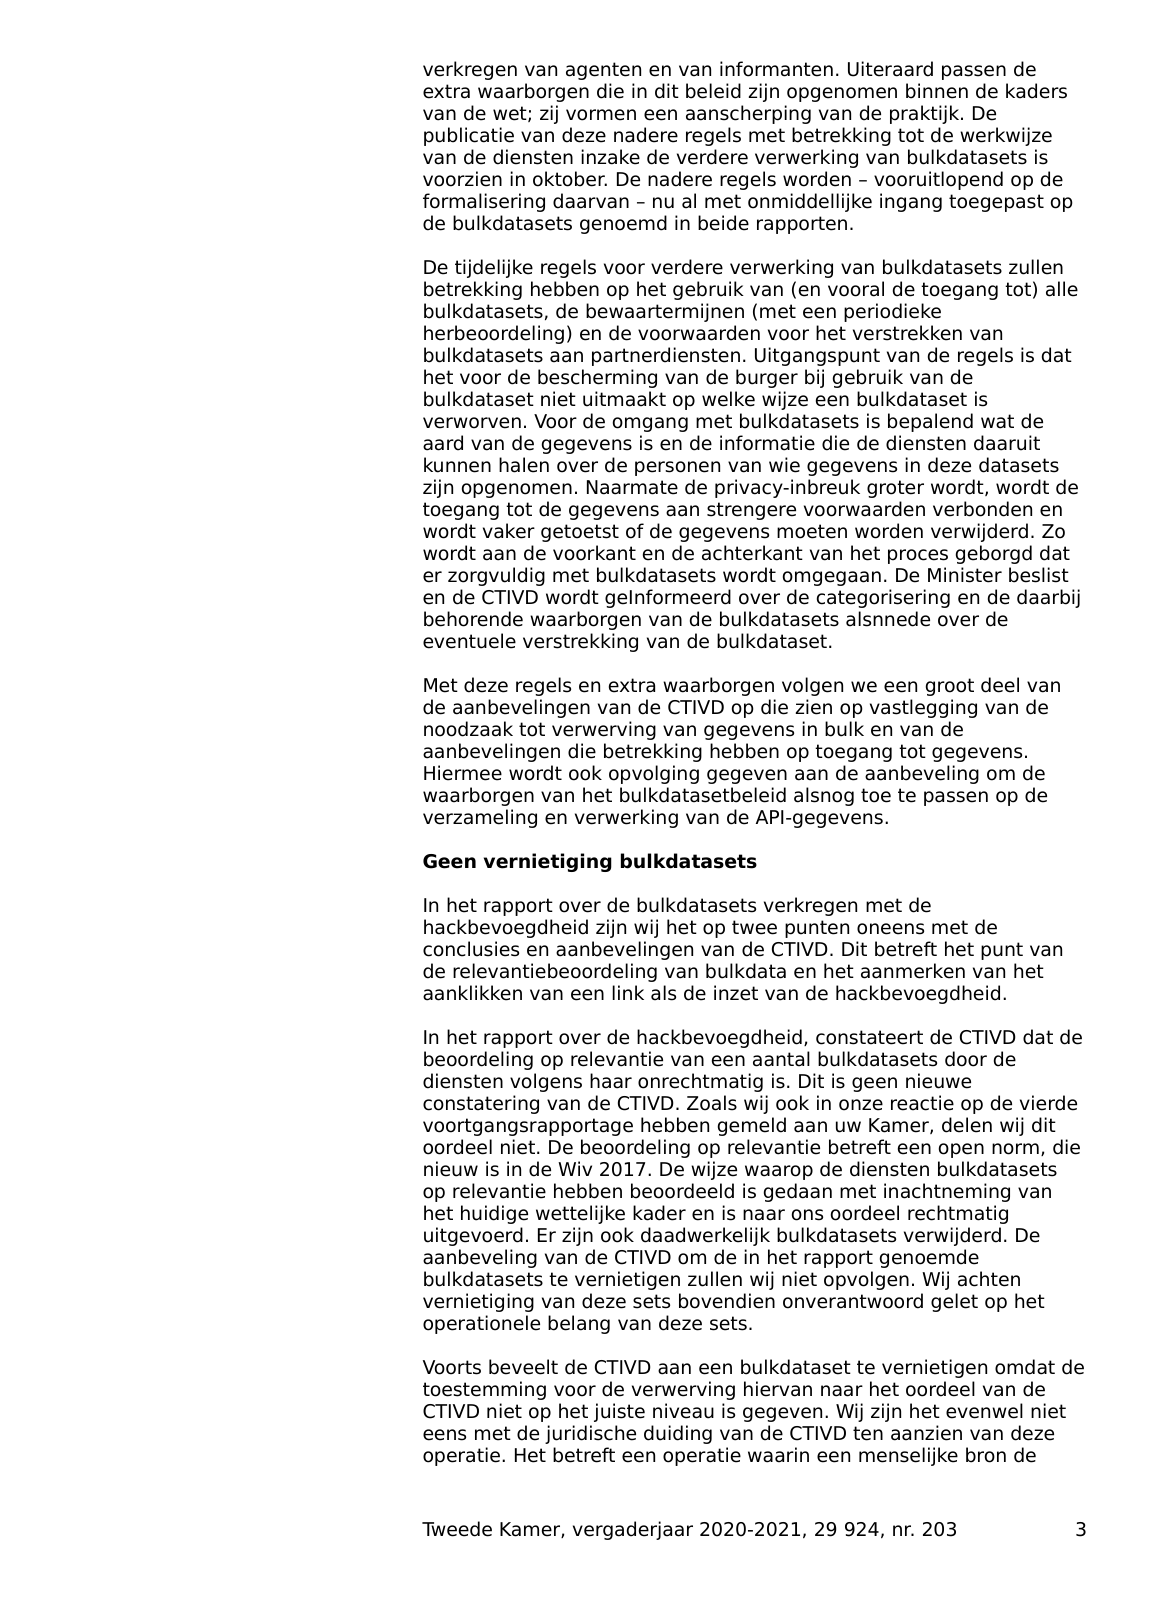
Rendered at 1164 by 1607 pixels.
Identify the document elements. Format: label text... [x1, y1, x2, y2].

text De tijdelijke regels voor verdere verwerking van bulkdatasets zullen betrekking hebben op het gebruik van (en vooral de toegang tot) alle bulkdatasets, de bewaartermijnen (met een periodieke herbeoordeling) en de voorwaarden voor het verstrekken van bulkdatasets aan partnerdiensten. Uitgangspunt van de regels is dat het voor de bescherming van de burger bij gebruik van de bulkdataset niet uitmaakt op welke wijze een bulkdataset is verworven. Voor de omgang met bulkdatasets is bepalend wat de aard van de gegevens is en de informatie die de diensten daaruit kunnen halen over de personen van wie gegevens in deze datasets zijn opgenomen. Naarmate de privacy-inbreuk groter wordt, wordt de toegang tot de gegevens aan strengere voorwaarden verbonden en wordt vaker getoetst of de gegevens moeten worden verwijderd. Zo wordt aan de voorkant en de achterkant van het proces geborgd dat er zorgvuldig met bulkdatasets wordt omgegaan. De Minister beslist en de CTIVD wordt geInformeerd over de categorisering en de daarbij behorende waarborgen van de bulkdatasets alsnnede over de eventuele verstrekking van de bulkdataset. [422, 257, 1087, 653]
text In het rapport over de hackbevoegdheid, constateert de CTIVD dat de beoordeling op relevantie van een aantal bulkdatasets door de diensten volgens haar onrechtmatig is. Dit is geen nieuwe constatering van de CTIVD. Zoals wij ook in onze reactie op de vierde voortgangsrapportage hebben gemeld aan uw Kamer, delen wij dit oordeel niet. De beoordeling op relevantie betreft een open norm, die nieuw is in de Wiv 2017. De wijze waarop de diensten bulkdatasets op relevantie hebben beoordeeld is gedaan met inachtneming van het huidige wettelijke kader en is naar ons oordeel rechtmatig uitgevoerd. Er zijn ook daadwerkelijk bulkdatasets verwijderd. De aanbeveling van de CTIVD om de in het rapport genoemde bulkdatasets te vernietigen zullen wij niet opvolgen. Wij achten vernietiging van deze sets bovendien onverantwoord gelet op het operationele belang van deze sets. [422, 1027, 1087, 1335]
text verkregen van agenten en van informanten. Uiteraard passen de extra waarborgen die in dit beleid zijn opgenomen binnen de kaders van de wet; zij vormen een aanscherping van de praktijk. De publicatie van deze nadere regels met betrekking tot de werkwijze van de diensten inzake de verdere verwerking van bulkdatasets is voorzien in oktober. De nadere regels worden – vooruitlopend op de formalisering daarvan – nu al met onmiddellijke ingang toegepast op de bulkdatasets genoemd in beide rapporten. [422, 59, 1087, 235]
text Met deze regels en extra waarborgen volgen we een groot deel van de aanbevelingen van de CTIVD op die zien op vastlegging van de noodzaak tot verwerving van gegevens in bulk en van de aanbevelingen die betrekking hebben op toegang tot gegevens. Hiermee wordt ook opvolging gegeven aan de aanbeveling om de waarborgen van het bulkdatasetbeleid alsnog toe te passen op de verzameling en verwerking van de API-gegevens. [422, 675, 1087, 829]
subtitle Geen vernietiging bulkdatasets [422, 851, 1087, 873]
text Voorts beveelt de CTIVD aan een bulkdataset te vernietigen omdat de toestemming voor de verwerving hiervan naar het oordeel van de CTIVD niet op het juiste niveau is gegeven. Wij zijn het evenwel niet eens met de juridische duiding van de CTIVD ten aanzien van deze operatie. Het betreft een operatie waarin een menselijke bron de [422, 1357, 1087, 1467]
text In het rapport over de bulkdatasets verkregen met de hackbevoegdheid zijn wij het op twee punten oneens met de conclusies en aanbevelingen van de CTIVD. Dit betreft het punt van de relevantiebeoordeling van bulkdata en het aanmerken van het aanklikken van een link als de inzet van de hackbevoegdheid. [422, 895, 1087, 1005]
